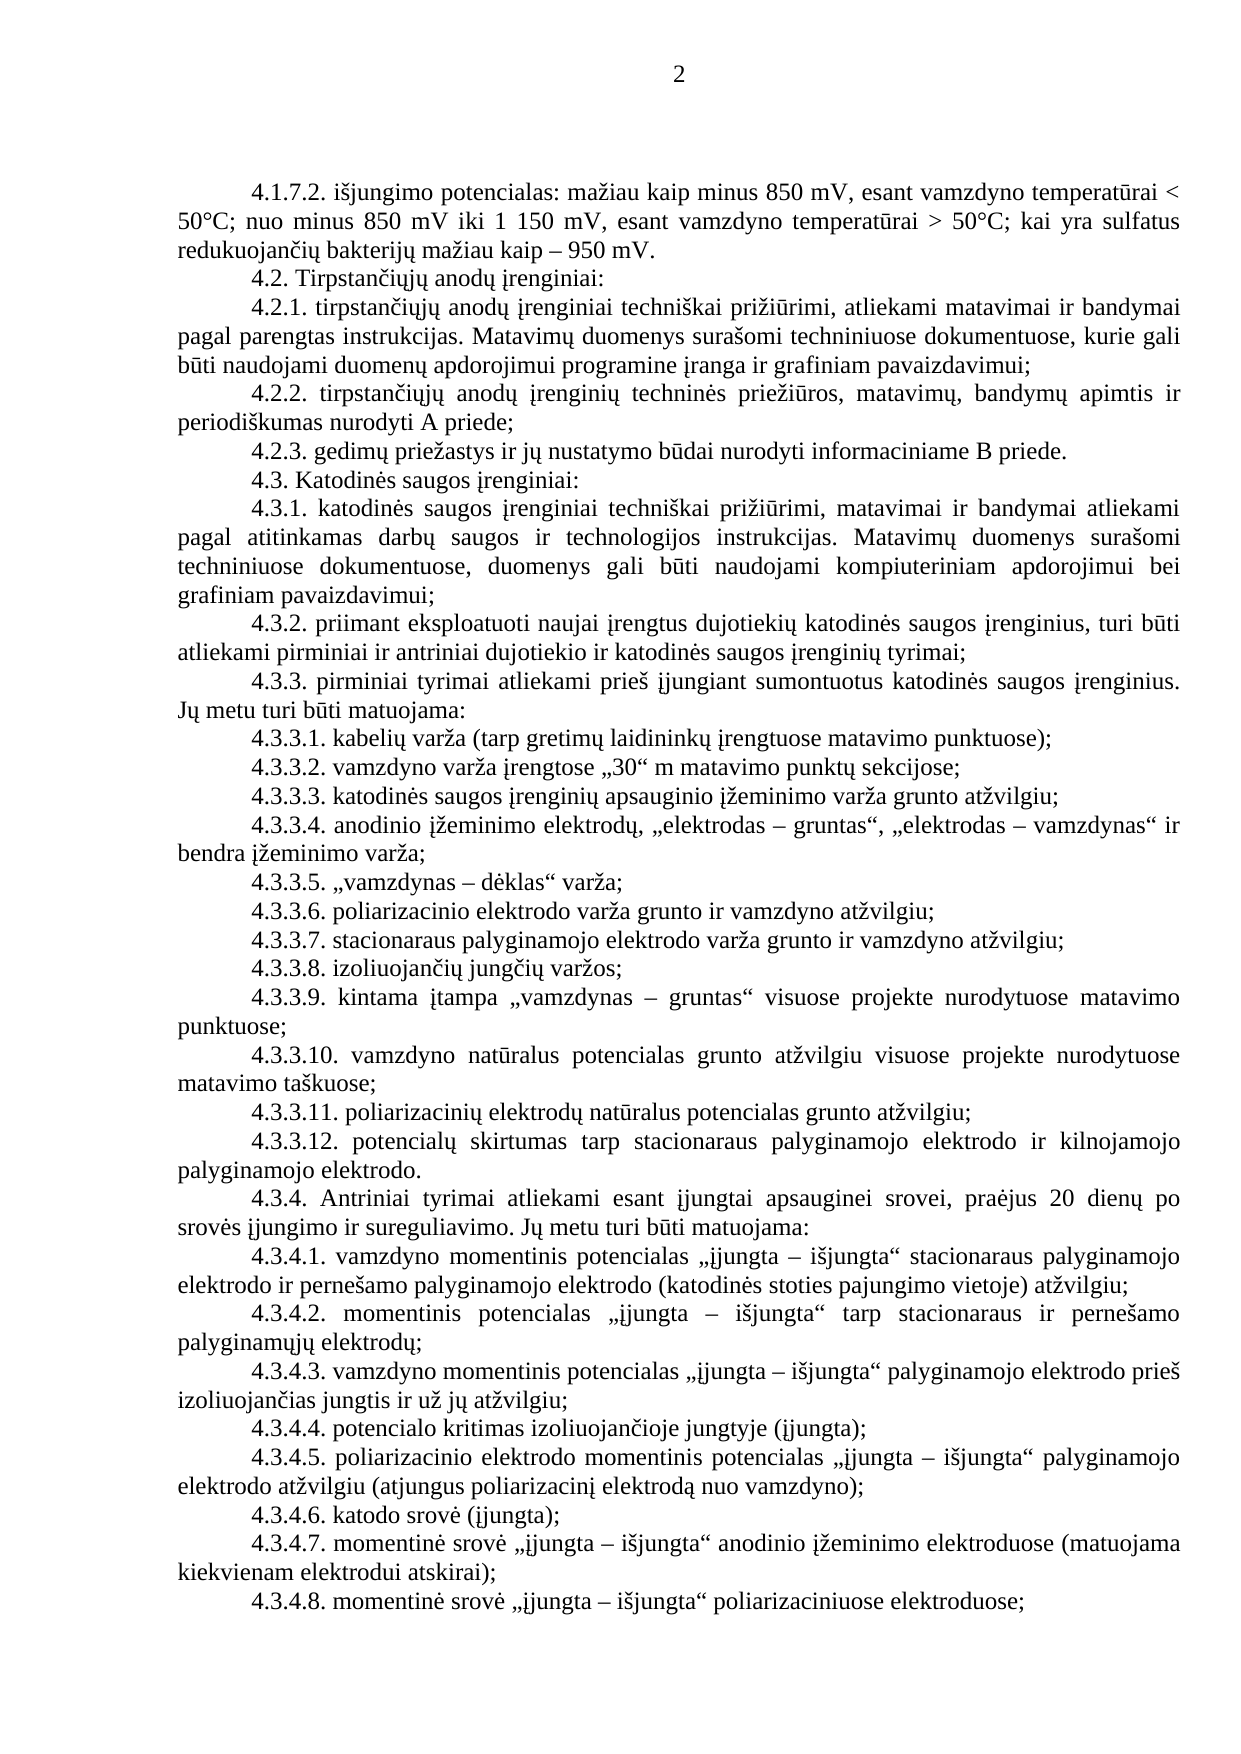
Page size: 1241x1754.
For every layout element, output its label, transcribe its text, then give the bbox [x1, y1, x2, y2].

text 4.3.4.1. vamzdyno momentinis potencialas „įjungta – išjungta“ stacionaraus palyginamojo elektrodo ir pernešamo palyginamojo elektrodo (katodinės stoties pajungimo vietoje) atžvilgiu; [177, 1241, 1181, 1298]
text 4.3.3.2. vamzdyno varža įrengtose „30“ m matavimo punktų sekcijose; [177, 752, 1181, 781]
text 4.3.3.4. anodinio įžeminimo elektrodų, „elektrodas – gruntas“, „elektrodas – vamzdynas“ ir bendra įžeminimo varža; [177, 810, 1181, 867]
text 4.2. Tirpstančiųjų anodų įrenginiai: [177, 263, 1181, 292]
text 4.3.3.9. kintama įtampa „vamzdynas – gruntas“ visuose projekte nurodytuose matavimo punktuose; [177, 982, 1181, 1040]
text 4.3.3.3. katodinės saugos įrenginių apsauginio įžeminimo varža grunto atžvilgiu; [177, 781, 1181, 810]
text 4.3.3.1. kabelių varža (tarp gretimų laidininkų įrengtuose matavimo punktuose); [177, 723, 1181, 752]
text 4.3.3.8. izoliuojančių jungčių varžos; [177, 953, 1181, 982]
text 4.2.3. gedimų priežastys ir jų nustatymo būdai nurodyti informaciniame B priede. [177, 436, 1181, 465]
text 4.3. Katodinės saugos įrenginiai: [177, 465, 1181, 493]
text 4.3.3.11. poliarizacinių elektrodų natūralus potencialas grunto atžvilgiu; [177, 1097, 1181, 1126]
text 4.3.4.4. potencialo kritimas izoliuojančioje jungtyje (įjungta); [177, 1413, 1181, 1442]
text 4.1.7.2. išjungimo potencialas: mažiau kaip minus 850 mV, esant vamzdyno temperatūrai < 50°C; nuo minus 850 mV iki 1 150 mV, esant vamzdyno temperatūrai > 50°C; kai yra sulfatus redukuojančių bakterijų mažiau kaip – 950 mV. [177, 177, 1181, 263]
text 4.3.4.5. poliarizacinio elektrodo momentinis potencialas „įjungta – išjungta“ palyginamojo elektrodo atžvilgiu (atjungus poliarizacinį elektrodą nuo vamzdyno); [177, 1442, 1181, 1500]
text 4.3.3. pirminiai tyrimai atliekami prieš įjungiant sumontuotus katodinės saugos įrenginius. Jų metu turi būti matuojama: [177, 666, 1181, 723]
text 4.3.3.5. „vamzdynas – dėklas“ varža; [177, 867, 1181, 896]
text 4.3.1. katodinės saugos įrenginiai techniškai prižiūrimi, matavimai ir bandymai atliekami pagal atitinkamas darbų saugos ir technologijos instrukcijas. Matavimų duomenys surašomi techniniuose dokumentuose, duomenys gali būti naudojami kompiuteriniam apdorojimui bei grafiniam pavaizdavimui; [177, 493, 1181, 608]
text 4.3.2. priimant eksploatuoti naujai įrengtus dujotiekių katodinės saugos įrenginius, turi būti atliekami pirminiai ir antriniai dujotiekio ir katodinės saugos įrenginių tyrimai; [177, 608, 1181, 666]
text 4.2.2. tirpstančiųjų anodų įrenginių techninės priežiūros, matavimų, bandymų apimtis ir periodiškumas nurodyti A priede; [177, 378, 1181, 436]
text 4.3.4.6. katodo srovė (įjungta); [177, 1500, 1181, 1528]
text 4.3.4.8. momentinė srovė „įjungta – išjungta“ poliarizaciniuose elektroduose; [177, 1586, 1181, 1615]
text 4.2.1. tirpstančiųjų anodų įrenginiai techniškai prižiūrimi, atliekami matavimai ir bandymai pagal parengtas instrukcijas. Matavimų duomenys surašomi techniniuose dokumentuose, kurie gali būti naudojami duomenų apdorojimui programine įranga ir grafiniam pavaizdavimui; [177, 292, 1181, 378]
text 4.3.3.6. poliarizacinio elektrodo varža grunto ir vamzdyno atžvilgiu; [177, 896, 1181, 925]
text 4.3.4.2. momentinis potencialas „įjungta – išjungta“ tarp stacionaraus ir pernešamo palyginamųjų elektrodų; [177, 1298, 1181, 1356]
text 4.3.3.10. vamzdyno natūralus potencialas grunto atžvilgiu visuose projekte nurodytuose matavimo taškuose; [177, 1040, 1181, 1097]
text 4.3.4.3. vamzdyno momentinis potencialas „įjungta – išjungta“ palyginamojo elektrodo prieš izoliuojančias jungtis ir už jų atžvilgiu; [177, 1356, 1181, 1413]
text 4.3.3.7. stacionaraus palyginamojo elektrodo varža grunto ir vamzdyno atžvilgiu; [177, 925, 1181, 953]
text 4.3.3.12. potencialų skirtumas tarp stacionaraus palyginamojo elektrodo ir kilnojamojo palyginamojo elektrodo. [177, 1126, 1181, 1183]
text 4.3.4.7. momentinė srovė „įjungta – išjungta“ anodinio įžeminimo elektroduose (matuojama kiekvienam elektrodui atskirai); [177, 1528, 1181, 1586]
text 4.3.4. Antriniai tyrimai atliekami esant įjungtai apsauginei srovei, praėjus 20 dienų po srovės įjungimo ir sureguliavimo. Jų metu turi būti matuojama: [177, 1183, 1181, 1241]
